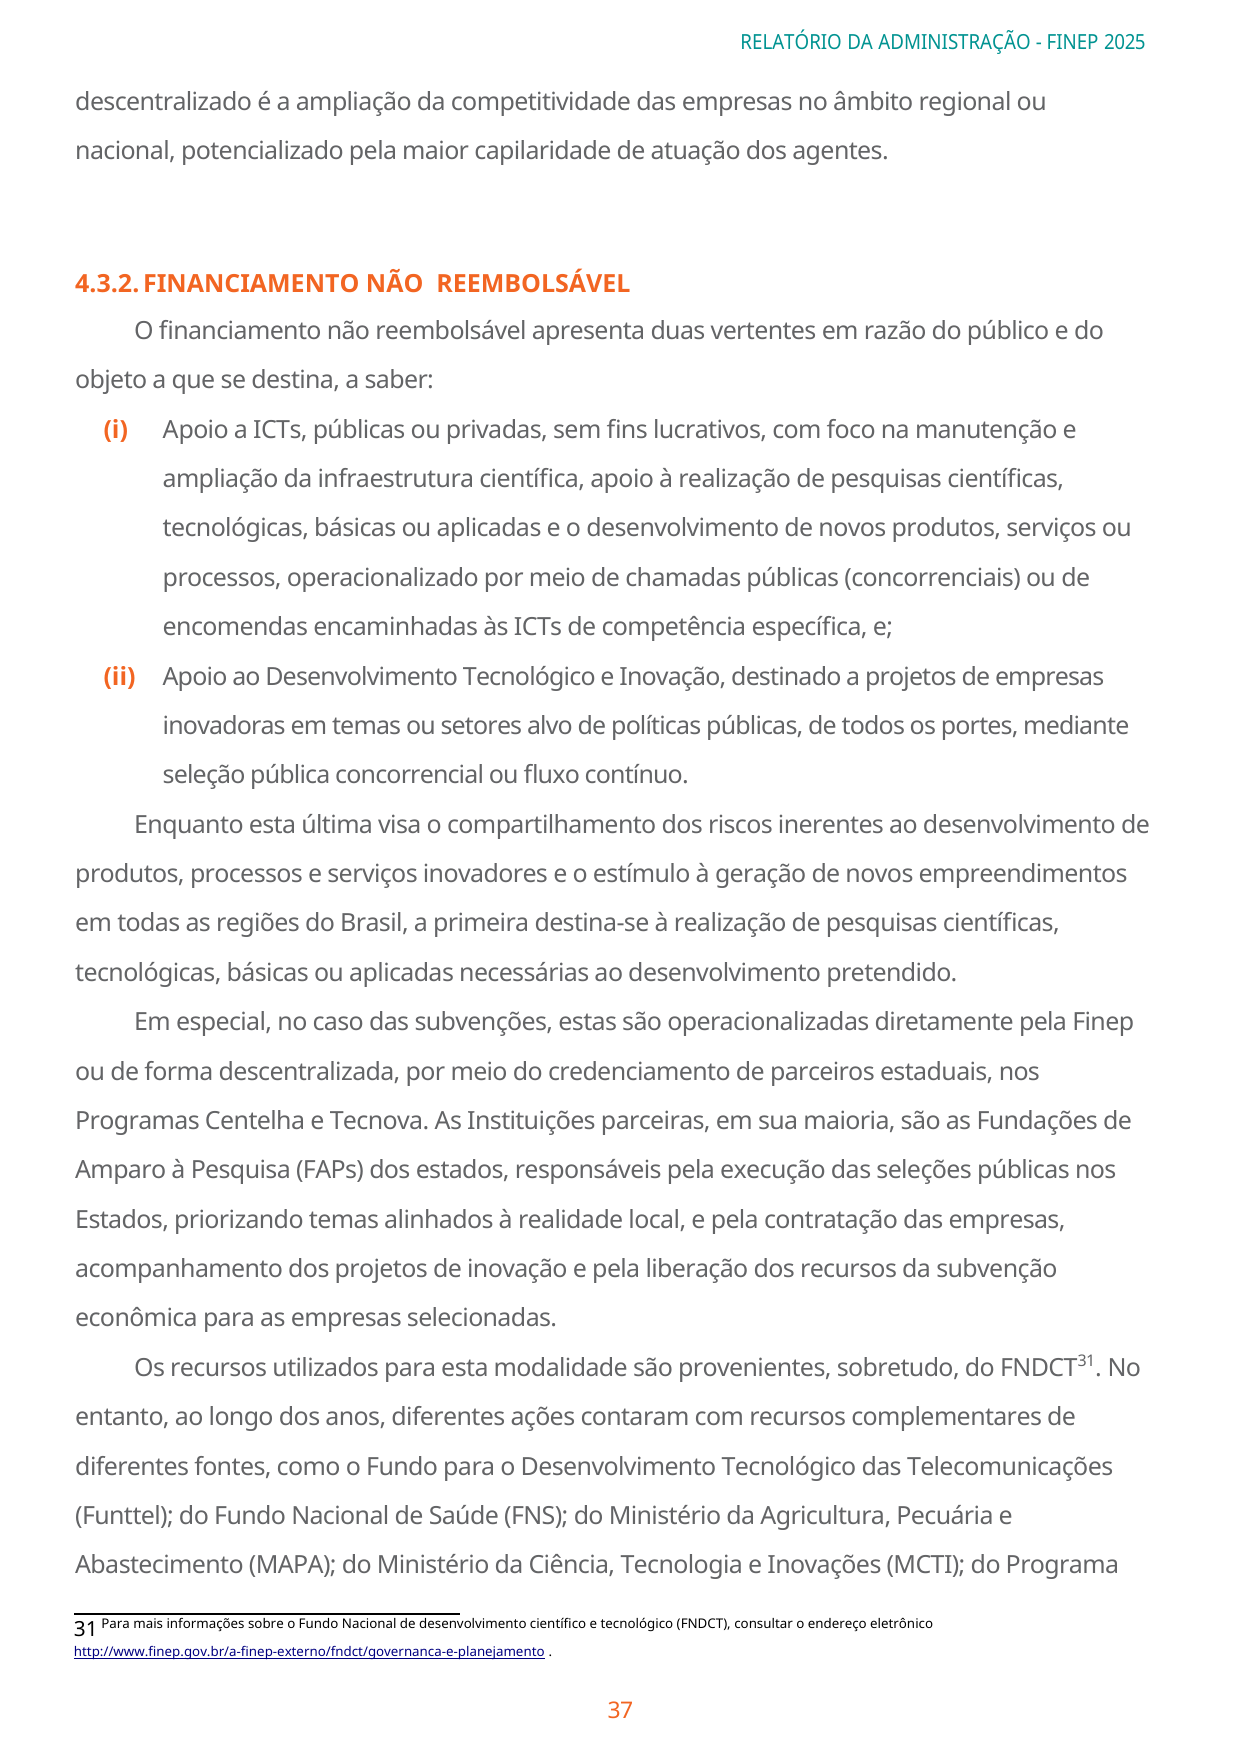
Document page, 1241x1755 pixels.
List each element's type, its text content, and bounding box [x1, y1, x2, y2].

text descentralizado é a ampliação da competitividade das empresas no âmbito regional ou nacional, potencializado pela maior capilaridade de atuação dos agentes. [75, 83, 1152, 167]
text Enquanto esta última visa o compartilhamento dos riscos inerentes ao desenvolvimento de produtos, processos e serviços inovadores e o estímulo à geração de novos empreendimentos em todas as regiões do Brasil, a primeira destina-se à realização de pesquisas científicas, tecnológicas, básicas ou aplicadas necessárias ao desenvolvimento pretendido. [75, 806, 1152, 988]
text Os recursos utilizados para esta modalidade são provenientes, sobretudo, do FNDCT. No entanto, ao longo dos anos, diferentes ações contaram com recursos complementares de diferentes fontes, como o Fundo para o Desenvolvimento Tecnológico das Telecomunicações (Funttel); do Fundo Nacional de Saúde (FNS); do Ministério da Agricultura, Pecuária e Abastecimento (MAPA); do Ministério da Ciência, Tecnologia e Inovações (MCTI); do Programa [75, 1349, 1152, 1581]
list Apoio ao Desenvolvimento Tecnológico e Inovação, destinado a projetos de empresas inovadoras em temas ou setores alvo de políticas públicas, de todos os portes, mediante seleção pública concorrencial ou fluxo contínuo. [103, 658, 1152, 791]
text Para mais informações sobre o Fundo Nacional de desenvolvimento científico e tecnológico (FNDCT), consultar o endereço eletrônico http://www.finep.gov.br/a-finep-externo/fndct/governanca-e-planejamento . [74, 1614, 1241, 1671]
list FINANCIAMENTO NÃO REEMBOLSÁVEL [75, 266, 1152, 300]
list Apoio a ICTs, públicas ou privadas, sem fins lucrativos, com foco na manutenção e ampliação da infraestrutura científica, apoio à realização de pesquisas científicas, tecnológicas, básicas ou aplicadas e o desenvolvimento de novos produtos, serviços ou processos, operacionalizado por meio de chamadas públicas (concorrenciais) ou de encomendas encaminhadas às ICTs de competência específica, e; [103, 411, 1152, 643]
text O financiamento não reembolsável apresenta duas vertentes em razão do público e do objeto a que se destina, a saber: [75, 312, 1152, 396]
text Em especial, no caso das subvenções, estas são operacionalizadas diretamente pela Finep ou de forma descentralizada, por meio do credenciamento de parceiros estaduais, nos Programas Centelha e Tecnova. As Instituições parceiras, em sua maioria, são as Fundações de Amparo à Pesquisa (FAPs) dos estados, responsáveis pela execução das seleções públicas nos Estados, priorizando temas alinhados à realidade local, e pela contratação das empresas, acompanhamento dos projetos de inovação e pela liberação dos recursos da subvenção econômica para as empresas selecionadas. [75, 1004, 1152, 1334]
